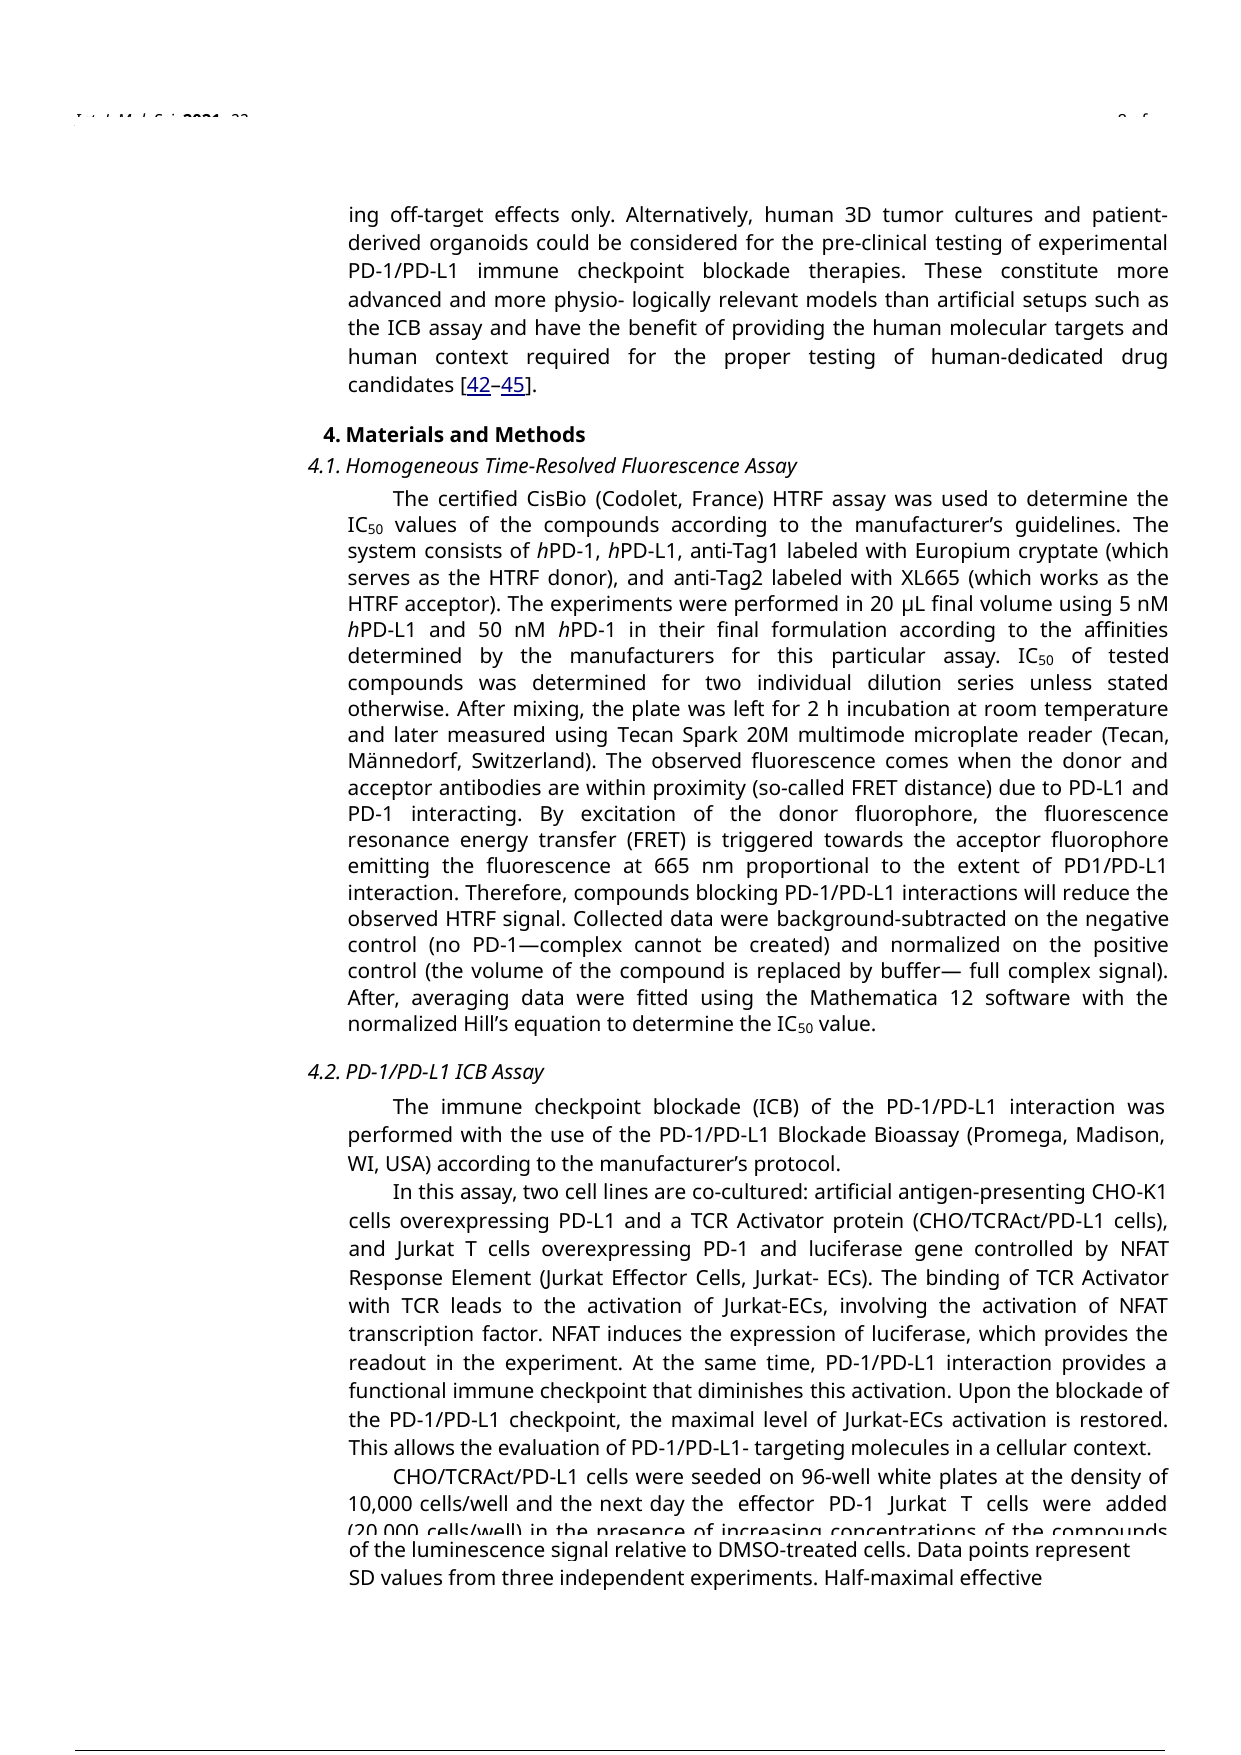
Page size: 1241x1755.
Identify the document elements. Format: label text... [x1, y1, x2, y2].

list PD-1/PD-L1 ICB Assay [345, 1057, 1171, 1085]
text Int. J. Mol. Sci. 2021, 22, 11797 [75, 108, 294, 117]
list Homogeneous Time-Resolved Fluorescence Assay [345, 451, 1171, 480]
text In this assay, two cell lines are co-cultured: artificial antigen-presenting CHO-K1 cells overexpressing PD-L1 and a TCR Activator protein (CHO/TCRAct/PD-L1 cells), and Jurkat T cells overexpressing PD-1 and luciferase gene controlled by NFAT Response Element (Jurkat Effector Cells, Jurkat- ECs). The binding of TCR Activator with TCR leads to the activation of Jurkat-ECs, involving the activation of NFAT transcription factor. NFAT induces the expression of luciferase, which provides the readout in the experiment. At the same time, PD-1/PD-L1 interaction provides a functional immune checkpoint that diminishes this activation. Upon the blockade of the PD-1/PD-L1 checkpoint, the maximal level of Jurkat-ECs activation is restored. This allows the evaluation of PD-1/PD-L1- targeting molecules in a cellular context. [348, 1177, 1169, 1462]
list Materials and Methods [345, 420, 1171, 448]
text 8 of 13 [1117, 108, 1167, 131]
text CHO/TCRAct/PD-L1 cells were seeded on 96-well white plates at the density of 10,000 cells/well and the next day the effector PD-1 Jurkat T cells were added (20,000 cells/well) in the presence of increasing concentrations of the compounds with DMSO as a control (the concentration of DMSO was kept constant at 0.1%). The activation of the effector cells was monitored by luminescence measurements after 6 h of incuba- tion (37 ◦C, 5% CO2) and 20 min of additional incubation with the Bio-Glo assay reagent (Promega) at room temperature. The luminescence was detected with the Tecan Spark 20M multimode microplate reader (Tecan). The data are presented as the fold induction [347, 1462, 1169, 1538]
text SD values from three independent experiments. Half-maximal effective concentrations [348, 1563, 1167, 1591]
text The immune checkpoint blockade (ICB) of the PD-1/PD-L1 interaction was performed with the use of the PD-1/PD-L1 Blockade Bioassay (Promega, Madison, WI, USA) according to the manufacturer’s protocol. [347, 1092, 1165, 1177]
text The certified CisBio (Codolet, France) HTRF assay was used to determine the IC50 values of the compounds according to the manufacturer’s guidelines. The system consists of hPD-1, hPD-L1, anti-Tag1 labeled with Europium cryptate (which serves as the HTRF donor), and anti-Tag2 labeled with XL665 (which works as the HTRF acceptor). The experiments were performed in 20 µL final volume using 5 nM hPD-L1 and 50 nM hPD-1 in their final formulation according to the affinities determined by the manufacturers for this particular assay. IC50 of tested compounds was determined for two individual dilution series unless stated otherwise. After mixing, the plate was left for 2 h incubation at room temperature and later measured using Tecan Spark 20M multimode microplate reader (Tecan, Männedorf, Switzerland). The observed fluorescence comes when the donor and acceptor antibodies are within proximity (so-called FRET distance) due to PD-L1 and PD-1 interacting. By excitation of the donor fluorophore, the fluorescence resonance energy transfer (FRET) is triggered towards the acceptor fluorophore emitting the fluorescence at 665 nm proportional to the extent of PD1/PD-L1 interaction. Therefore, compounds blocking PD-1/PD-L1 interactions will reduce the observed HTRF signal. Collected data were background-subtracted on the negative control (no PD-1—complex cannot be created) and normalized on the positive control (the volume of the compound is replaced by buffer— full complex signal). After, averaging data were fitted using the Mathematica 12 software with the normalized Hill’s equation to determine the IC50 value. [347, 485, 1169, 1037]
text ing off-target effects only. Alternatively, human 3D tumor cultures and patient-derived organoids could be considered for the pre-clinical testing of experimental PD-1/PD-L1 immune checkpoint blockade therapies. These constitute more advanced and more physio- logically relevant models than artificial setups such as the ICB assay and have the benefit of providing the human molecular targets and human context required for the proper testing of human-dedicated drug candidates [42–45]. [348, 200, 1169, 399]
text of the luminescence signal relative to DMSO-treated cells. Data points represent mean ± [348, 1536, 1167, 1561]
